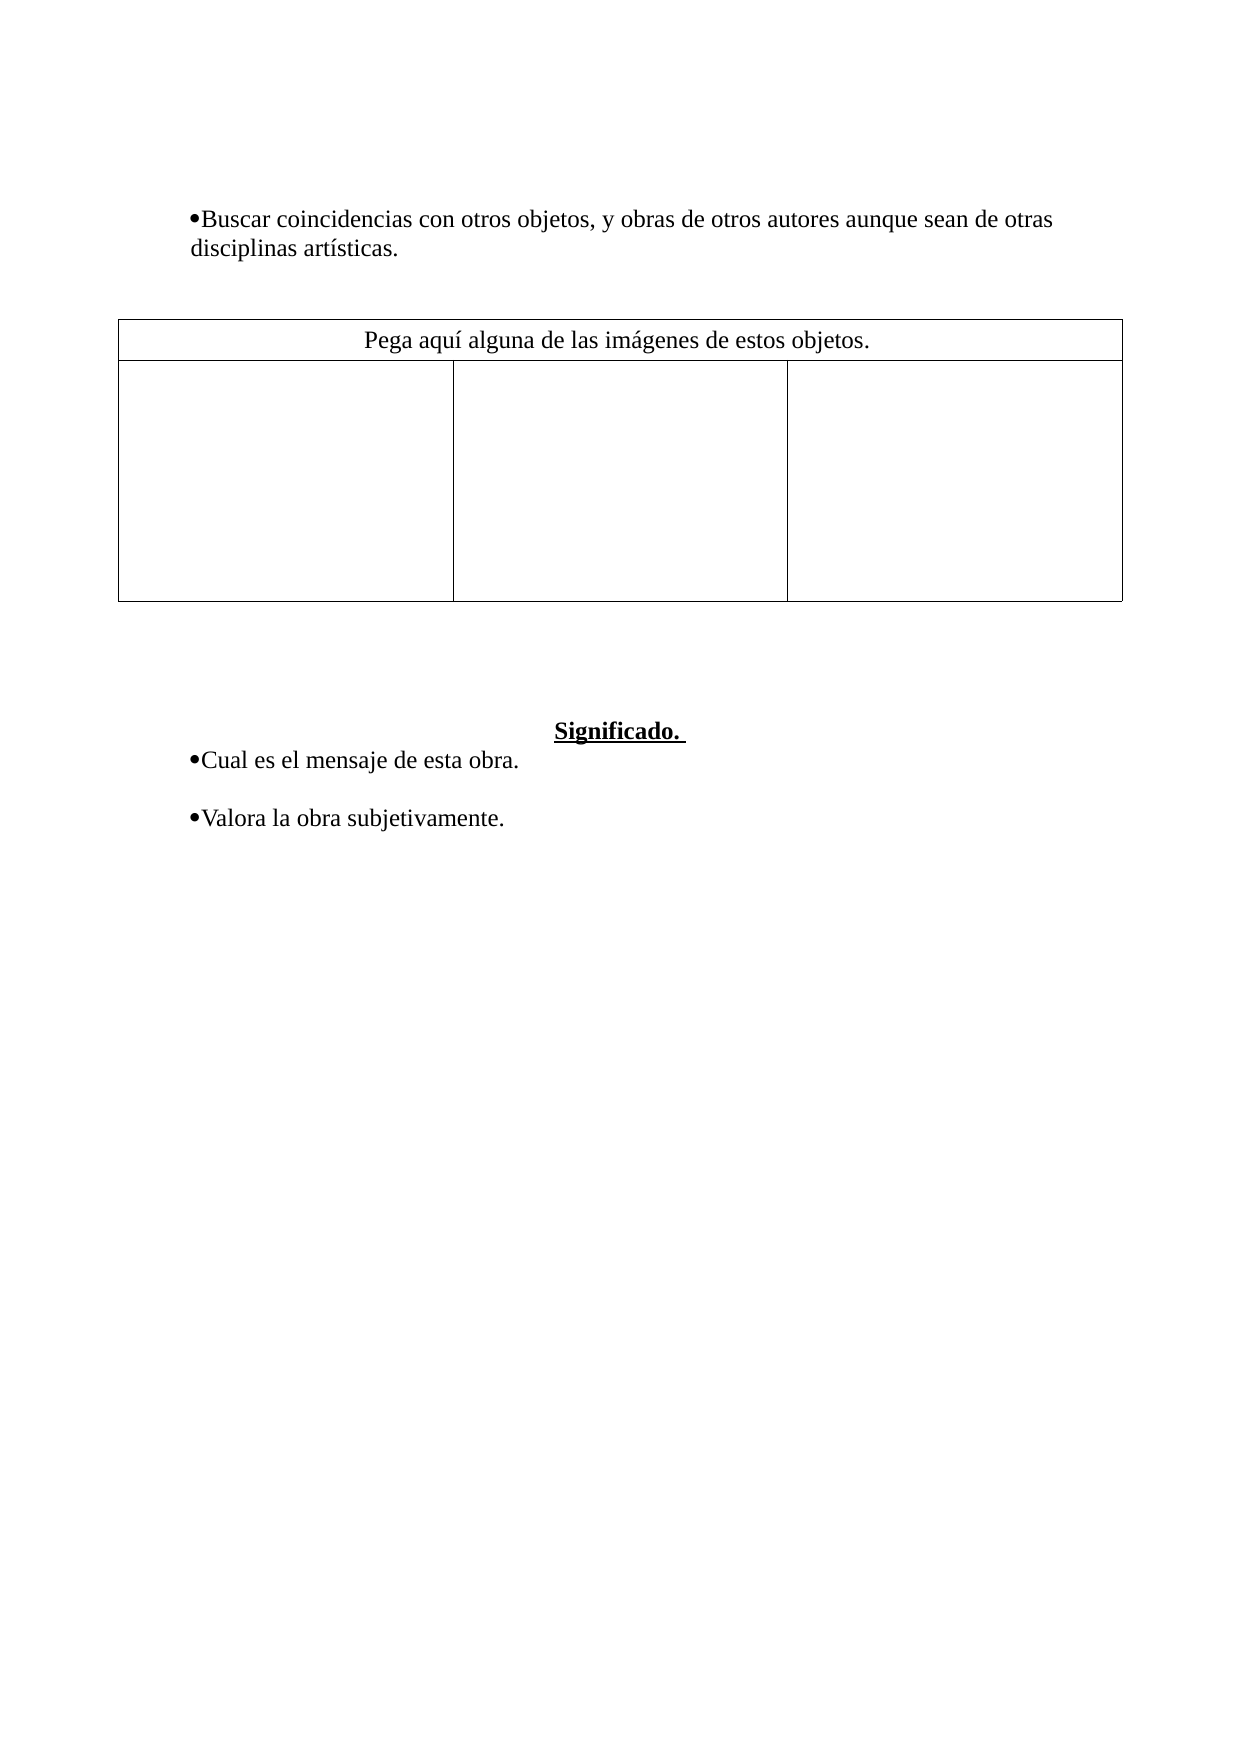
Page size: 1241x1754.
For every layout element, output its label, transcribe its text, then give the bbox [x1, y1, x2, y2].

table_cell [788, 361, 1122, 601]
text ·Buscar coincidencias con otros objetos, y obras de otros autores aunque sean de otras disciplinas artísticas. [190, 204, 1122, 262]
table_cell [119, 361, 453, 601]
text Significado. [118, 716, 1122, 745]
table_cell [454, 361, 787, 601]
text ·Cual es el mensaje de esta obra. [190, 745, 1122, 774]
text ·Valora la obra subjetivamente. [190, 803, 1122, 831]
table_header Pega aquí alguna de las imágenes de estos objetos. [119, 320, 1122, 360]
